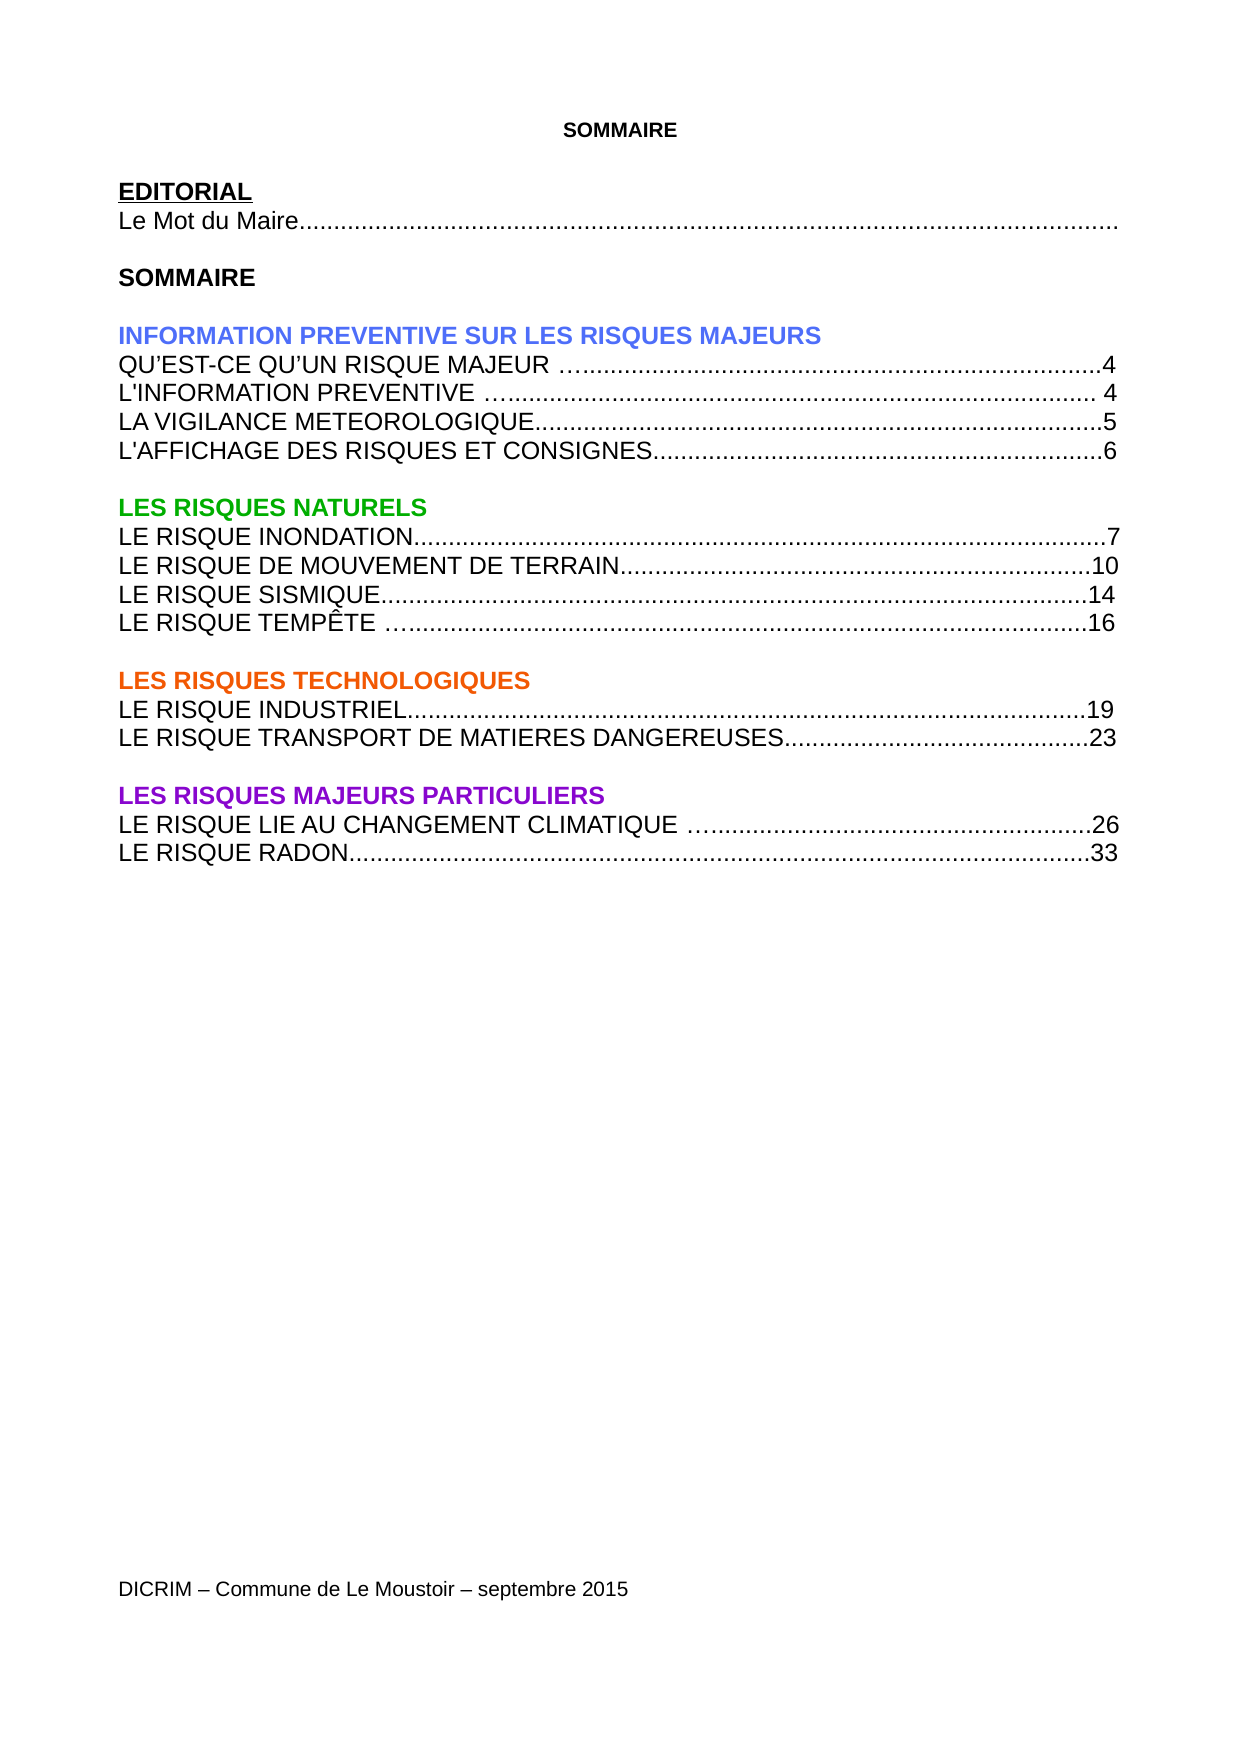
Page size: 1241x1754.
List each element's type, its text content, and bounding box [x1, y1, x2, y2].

text LE RISQUE INDUSTRIEL..................................................................................................19 [118, 694, 1122, 723]
text LE RISQUE TRANSPORT DE MATIERES DANGEREUSES............................................23 [118, 723, 1122, 752]
text INFORMATION PREVENTIVE SUR LES RISQUES MAJEURS [118, 321, 1122, 349]
text LE RISQUE INONDATION....................................................................................................7 [118, 522, 1122, 551]
text LE RISQUE LIE AU CHANGEMENT CLIMATIQUE ….......................................................26 [118, 809, 1122, 838]
text LE RISQUE RADON...........................................................................................................33 [118, 838, 1122, 867]
text L'AFFICHAGE DES RISQUES ET CONSIGNES.................................................................6 [118, 436, 1122, 464]
text LE RISQUE TEMPÊTE …..................................................................................................16 [118, 608, 1122, 637]
text LES RISQUES MAJEURS PARTICULIERS [118, 781, 1122, 809]
text QU’EST-CE QU’UN RISQUE MAJEUR …...........................................................................4 [118, 349, 1122, 378]
text EDITORIAL [118, 177, 1122, 206]
text LES RISQUES TECHNOLOGIQUES [118, 666, 1122, 694]
text SOMMAIRE [118, 263, 1122, 292]
text LE RISQUE DE MOUVEMENT DE TERRAIN....................................................................10 [118, 551, 1122, 579]
text L'INFORMATION PREVENTIVE …..................................................................................... 4 [118, 378, 1122, 407]
text Le Mot du Maire [118, 206, 1122, 234]
text LES RISQUES NATURELS [118, 493, 1122, 522]
text LE RISQUE SISMIQUE......................................................................................................14 [118, 579, 1122, 608]
text LA VIGILANCE METEOROLOGIQUE..................................................................................5 [118, 407, 1122, 436]
